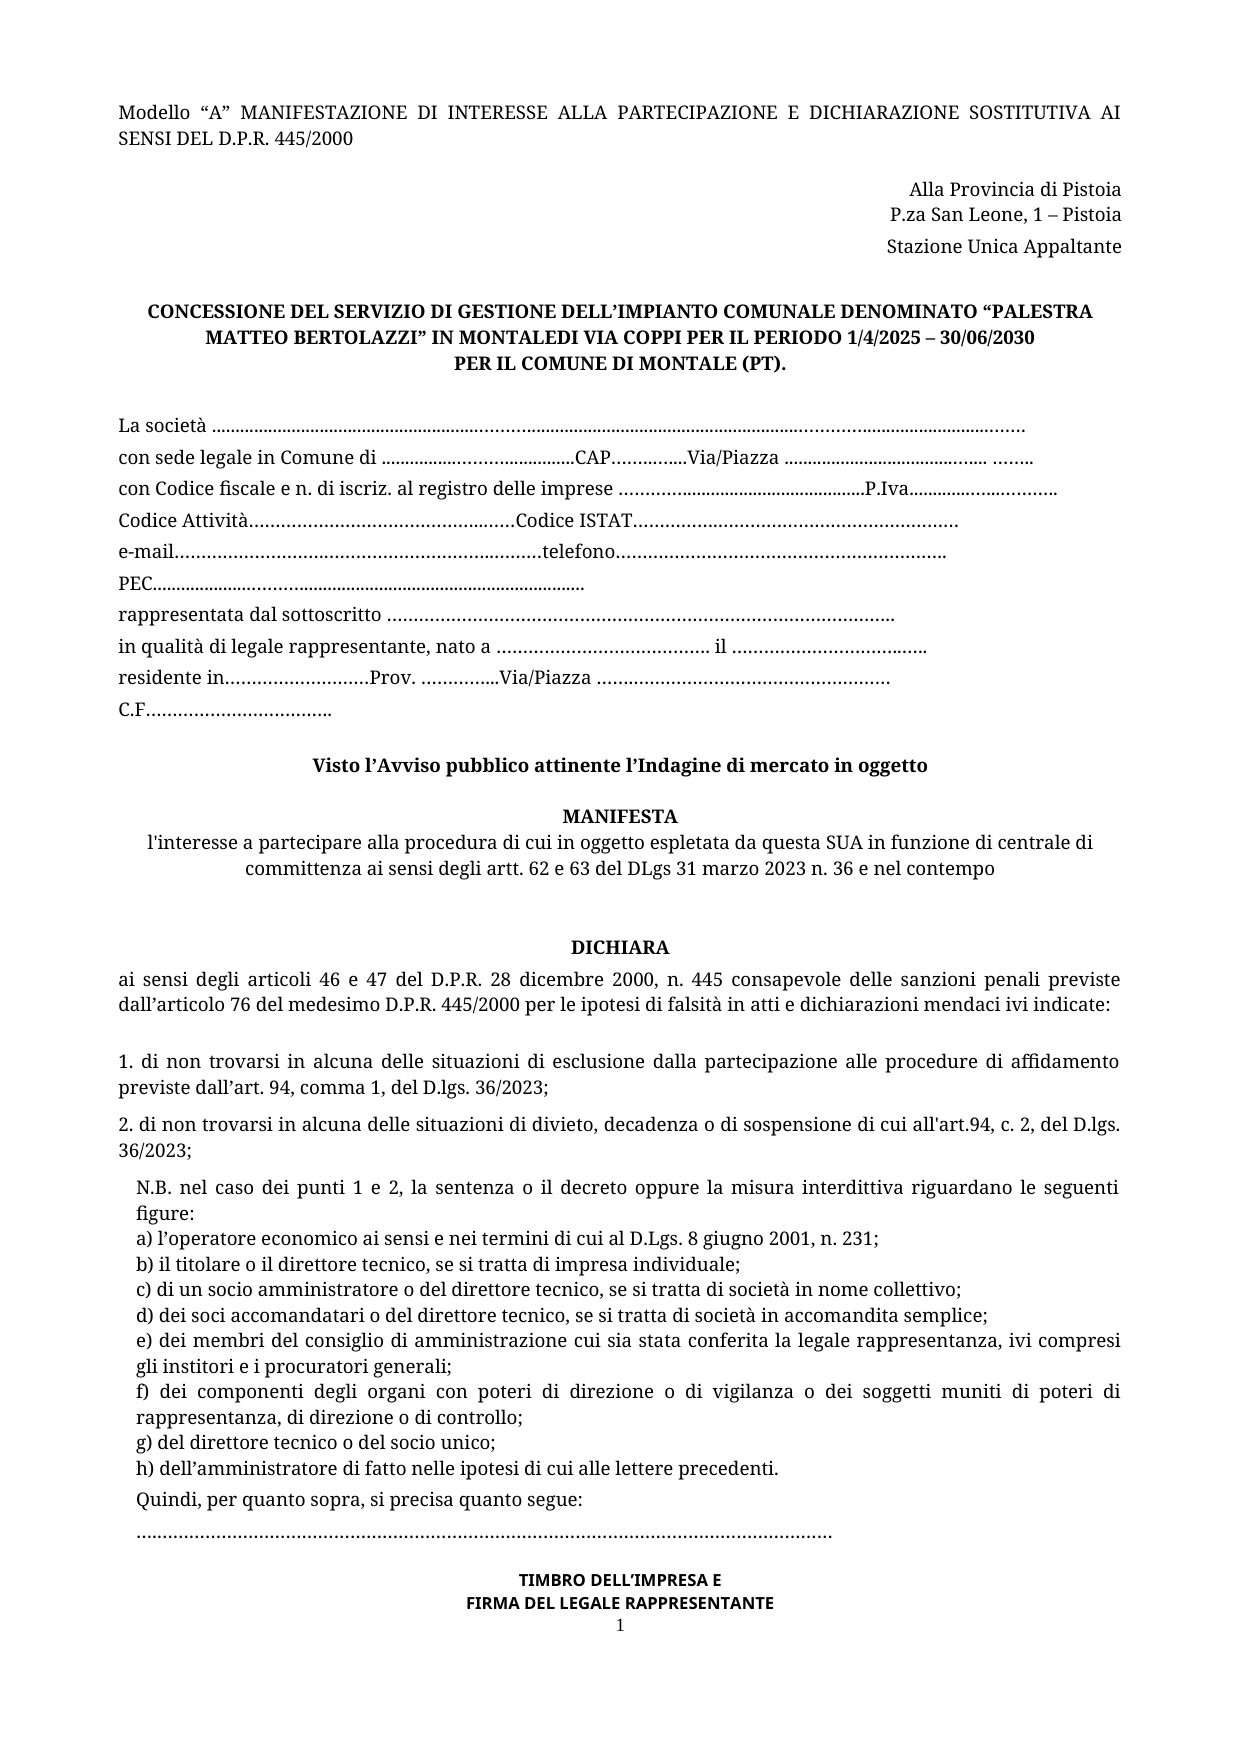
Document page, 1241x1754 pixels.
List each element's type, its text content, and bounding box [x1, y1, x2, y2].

text ….……………………………………………………………………………………………………………… [136, 1518, 1122, 1544]
text b) il titolare o il direttore tecnico, se si tratta di impresa individuale; [136, 1251, 1122, 1277]
text DICHIARA [118, 935, 1122, 960]
text Concessione del servizio di gestione dell’Impianto Comunale denominato “Palestra Matteo Bertolazzi” in Montaledi Via Coppi per il periodo 1/4/2025 – 30/06/2030 per il Comune di Montale (PT). [118, 299, 1122, 375]
text 1. di non trovarsi in alcuna delle situazioni di esclusione dalla partecipazione alle procedure di affidamento previste dall’art. 94, comma 1, del D.lgs. 36/2023; [118, 1049, 1122, 1100]
text MANIFESTA [118, 804, 1122, 829]
text P.za San Leone, 1 – Pistoia [118, 201, 1122, 227]
text rappresentata dal sottoscritto ………………………………………………………………………………….. [118, 601, 1122, 627]
text Quindi, per quanto sopra, si precisa quanto segue: [136, 1487, 1122, 1512]
text e) dei membri del consiglio di amministrazione cui sia stata conferita la legale rappresentanza, ivi compresi gli institori e i procuratori generali; [136, 1328, 1122, 1379]
text La società .........................................................………..........................................................…………...........................……. [118, 413, 1122, 438]
text 2. di non trovarsi in alcuna delle situazioni di divieto, decadenza o di sospensione di cui all'art.94, c. 2, del D.lgs. 36/2023; [118, 1112, 1122, 1163]
text f) dei componenti degli organi con poteri di direzione o di vigilanza o dei soggetti muniti di poteri di rappresentanza, di direzione o di controllo; [136, 1379, 1122, 1430]
text Visto l’Avviso pubblico attinente l’Indagine di mercato in oggetto [118, 753, 1122, 778]
text con sede legale in Comune di ................………...............CAP……..…....Via/Piazza ....................................….... …….. [118, 444, 1122, 470]
text in qualità di legale rappresentante, nato a …………………………………. il …………………………..….. [118, 633, 1122, 658]
text e-mail……………………….…………………………..………telefono…………………………………………………….. [118, 538, 1122, 564]
text residente in………………………Prov. …………...Via/Piazza …….………………………………………… [118, 664, 1122, 690]
text N.B. nel caso dei punti 1 e 2, la sentenza o il decreto oppure la misura interdittiva riguardano le seguenti figure: [136, 1174, 1122, 1226]
text Codice Attività……………………………………..……Codice ISTAT…………….……………………………………… [118, 507, 1122, 533]
text d) dei soci accomandatari o del direttore tecnico, se si tratta di società in accomandita semplice; [136, 1302, 1122, 1328]
text L'INTERESSE A partecipare alla procedura DI CUI IN OGGETTO espletata da questa SUA in funzione di Centrale di Committenza ai sensi degli artt. 62 e 63 del DLgs 31 marzo 2023 n. 36 e nel contempo [118, 829, 1122, 880]
text C.F…………………………….. [118, 696, 1122, 721]
text con Codice fiscale e n. di iscriz. al registro delle imprese ………….......................................P.Iva.............…...……….. [118, 476, 1122, 501]
text Alla Provincia di Pistoia [118, 176, 1122, 201]
text c) di un socio amministratore o del direttore tecnico, se si tratta di società in nome collettivo; [136, 1277, 1122, 1302]
text a) l’operatore economico ai sensi e nei termini di cui al D.Lgs. 8 giugno 2001, n. 231; [136, 1226, 1122, 1251]
text Stazione Unica Appaltante [118, 233, 1122, 258]
text ai sensi degli articoli 46 e 47 del D.P.R. 28 dicembre 2000, n. 445 consapevole delle sanzioni penali previste dall’articolo 76 del medesimo D.P.R. 445/2000 per le ipotesi di falsità in atti e dichiarazioni mendaci ivi indicate: [118, 966, 1122, 1017]
text Modello “A” MANIFESTAZIONE DI INTERESSE ALLA PARTECIPAZIONE E DICHIARAZIONE SOSTITUTIVA AI SENSI DEL D.P.R. 445/2000 [118, 99, 1122, 150]
text PEC.....................………............................................................. [118, 570, 1122, 596]
text h) dell’amministratore di fatto nelle ipotesi di cui alle lettere precedenti. [136, 1455, 1122, 1481]
text g) del direttore tecnico o del socio unico; [136, 1430, 1122, 1455]
